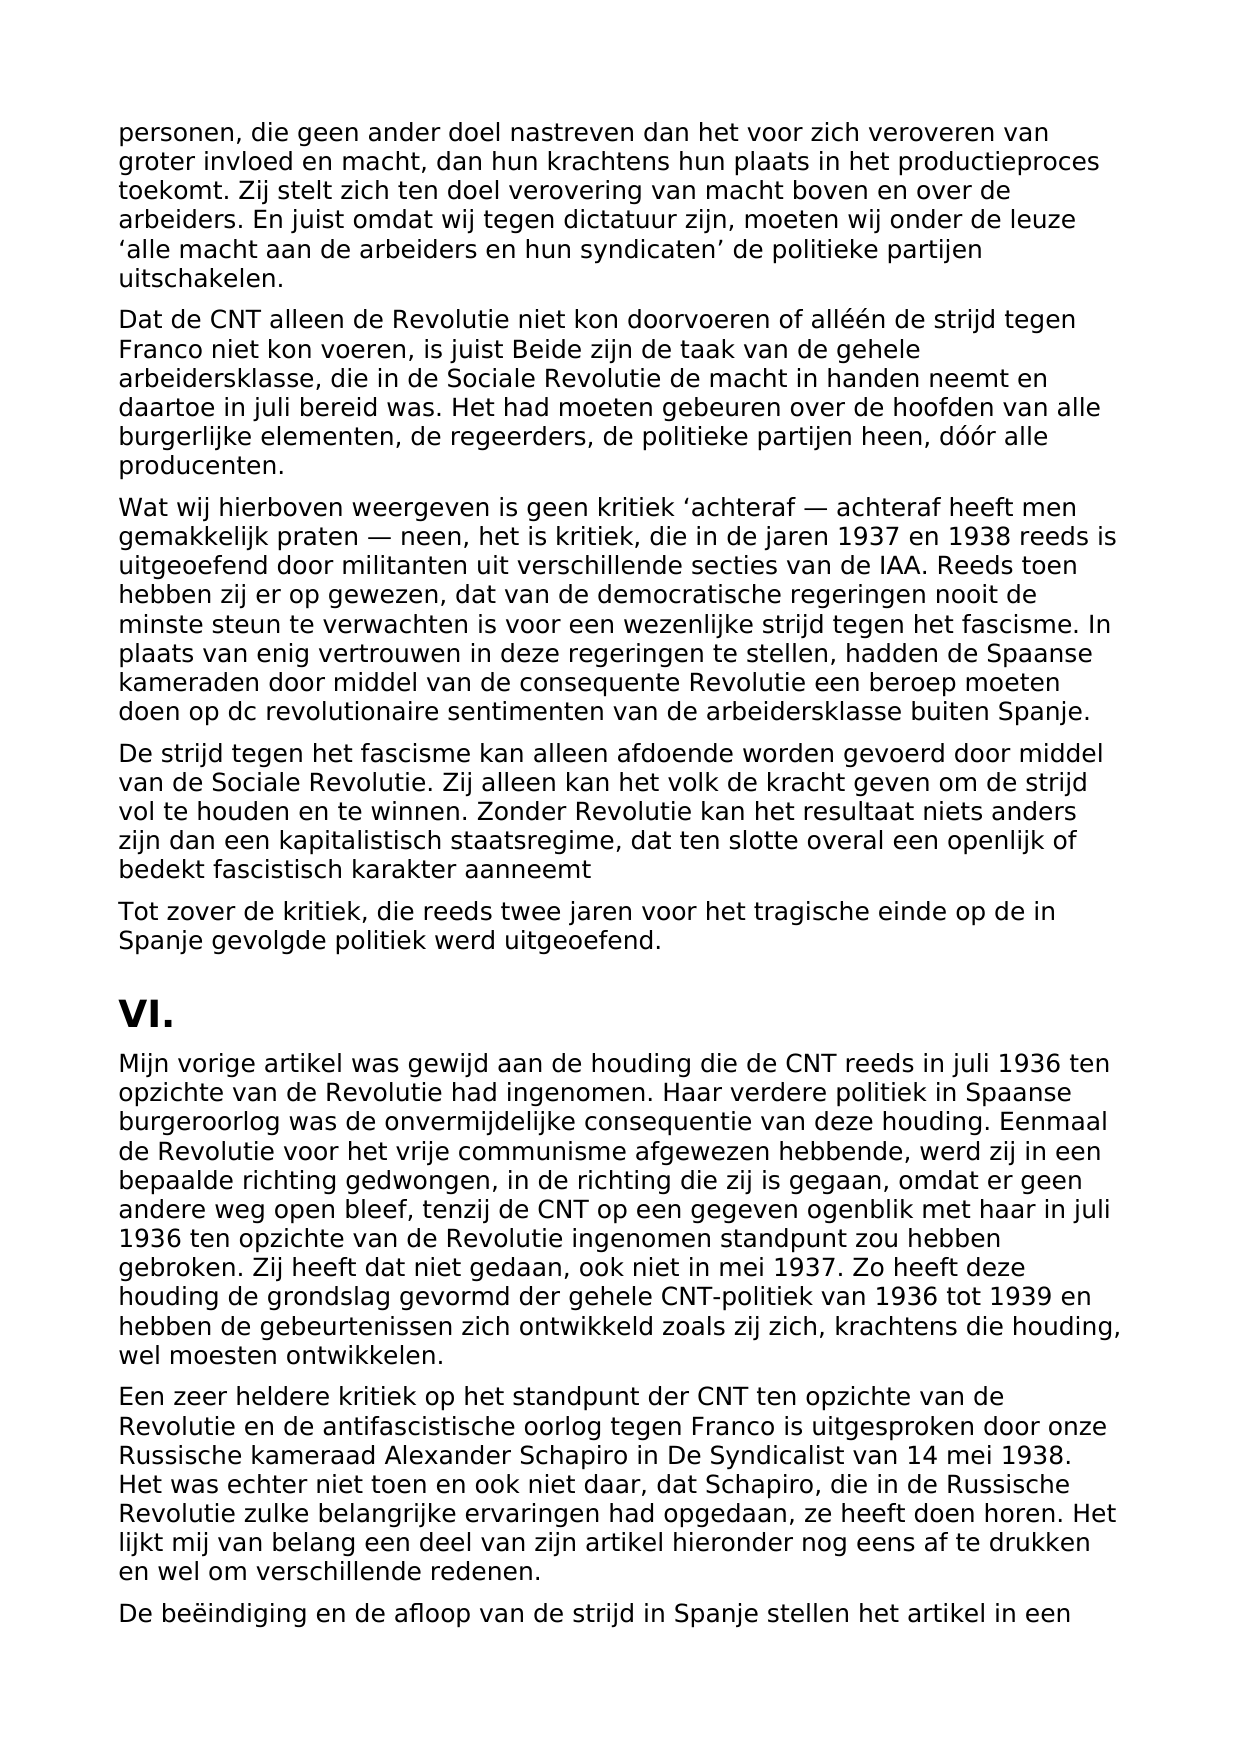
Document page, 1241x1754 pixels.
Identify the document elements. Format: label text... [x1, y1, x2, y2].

text Een zeer heldere kritiek op het standpunt der CNT ten opzichte van de Revolutie en de antifascistische oorlog tegen Franco is uitgesproken door onze Russische kameraad Alexander Schapiro in De Syndicalist van 14 mei 1938. Het was echter niet toen en ook niet daar, dat Schapiro, die in de Russische Revolutie zulke belangrijke ervaringen had opgedaan, ze heeft doen horen. Het lijkt mij van belang een deel van zijn artikel hieronder nog eens af te drukken en wel om verschillende redenen. [118, 1383, 1122, 1587]
text Mijn vorige artikel was gewijd aan de houding die de CNT reeds in juli 1936 ten opzichte van de Revolutie had ingenomen. Haar verdere politiek in Spaanse burgeroorlog was de onvermijdelijke consequentie van deze houding. Eenmaal de Revolutie voor het vrije communisme afgewezen hebbende, werd zij in een bepaalde richting gedwongen, in de richting die zij is gegaan, omdat er geen andere weg open bleef, tenzij de CNT op een gegeven ogenblik met haar in juli 1936 ten opzichte van de Revolutie ingenomen standpunt zou hebben gebroken. Zij heeft dat niet gedaan, ook niet in mei 1937. Zo heeft deze houding de grondslag gevormd der gehele CNT-politiek van 1936 tot 1939 en hebben de gebeurtenissen zich ontwikkeld zoals zij zich, krachtens die houding, wel moesten ontwikkelen. [118, 1049, 1122, 1370]
text Tot zover de kritiek, die reeds twee jaren voor het tragische einde op de in Spanje gevolgde politiek werd uitgeoefend. [118, 897, 1122, 956]
text De beëindiging en de afloop van de strijd in Spanje stellen het artikel in een [118, 1599, 1122, 1628]
text Dat de CNT alleen de Revolutie niet kon doorvoeren of alléén de strijd tegen Franco niet kon voeren, is juist Beide zijn de taak van de gehele arbeidersklasse, die in de Sociale Revolutie de macht in handen neemt en daartoe in juli bereid was. Het had moeten gebeuren over de hoofden van alle burgerlijke elementen, de regeerders, de politieke partijen heen, dóór alle producenten. [118, 306, 1122, 481]
text Wat wij hierboven weergeven is geen kritiek ‘achteraf — achteraf heeft men gemakkelijk praten — neen, het is kritiek, die in de jaren 1937 en 1938 reeds is uitgeoefend door militanten uit verschillende secties van de IAA. Reeds toen hebben zij er op gewezen, dat van de democratische regeringen nooit de minste steun te verwachten is voor een wezenlijke strijd tegen het fascisme. In plaats van enig vertrouwen in deze regeringen te stellen, hadden de Spaanse kameraden door middel van de consequente Revolutie een beroep moeten doen op dc revolutionaire sentimenten van de arbeidersklasse buiten Spanje. [118, 493, 1122, 726]
text personen, die geen ander doel nastreven dan het voor zich veroveren van groter invloed en macht, dan hun krachtens hun plaats in het productieproces toekomt. Zij stelt zich ten doel verovering van macht boven en over de arbeiders. En juist omdat wij tegen dictatuur zijn, moeten wij onder de leuze ‘alle macht aan de arbeiders en hun syndicaten’ de politieke partijen uitschakelen. [118, 118, 1122, 293]
subtitle VI. [118, 993, 1122, 1037]
text De strijd tegen het fascisme kan alleen afdoende worden gevoerd door middel van de Sociale Revolutie. Zij alleen kan het volk de kracht geven om de strijd vol te houden en te winnen. Zonder Revolutie kan het resultaat niets anders zijn dan een kapitalistisch staatsregime, dat ten slotte overal een openlijk of bedekt fascistisch karakter aanneemt [118, 739, 1122, 885]
